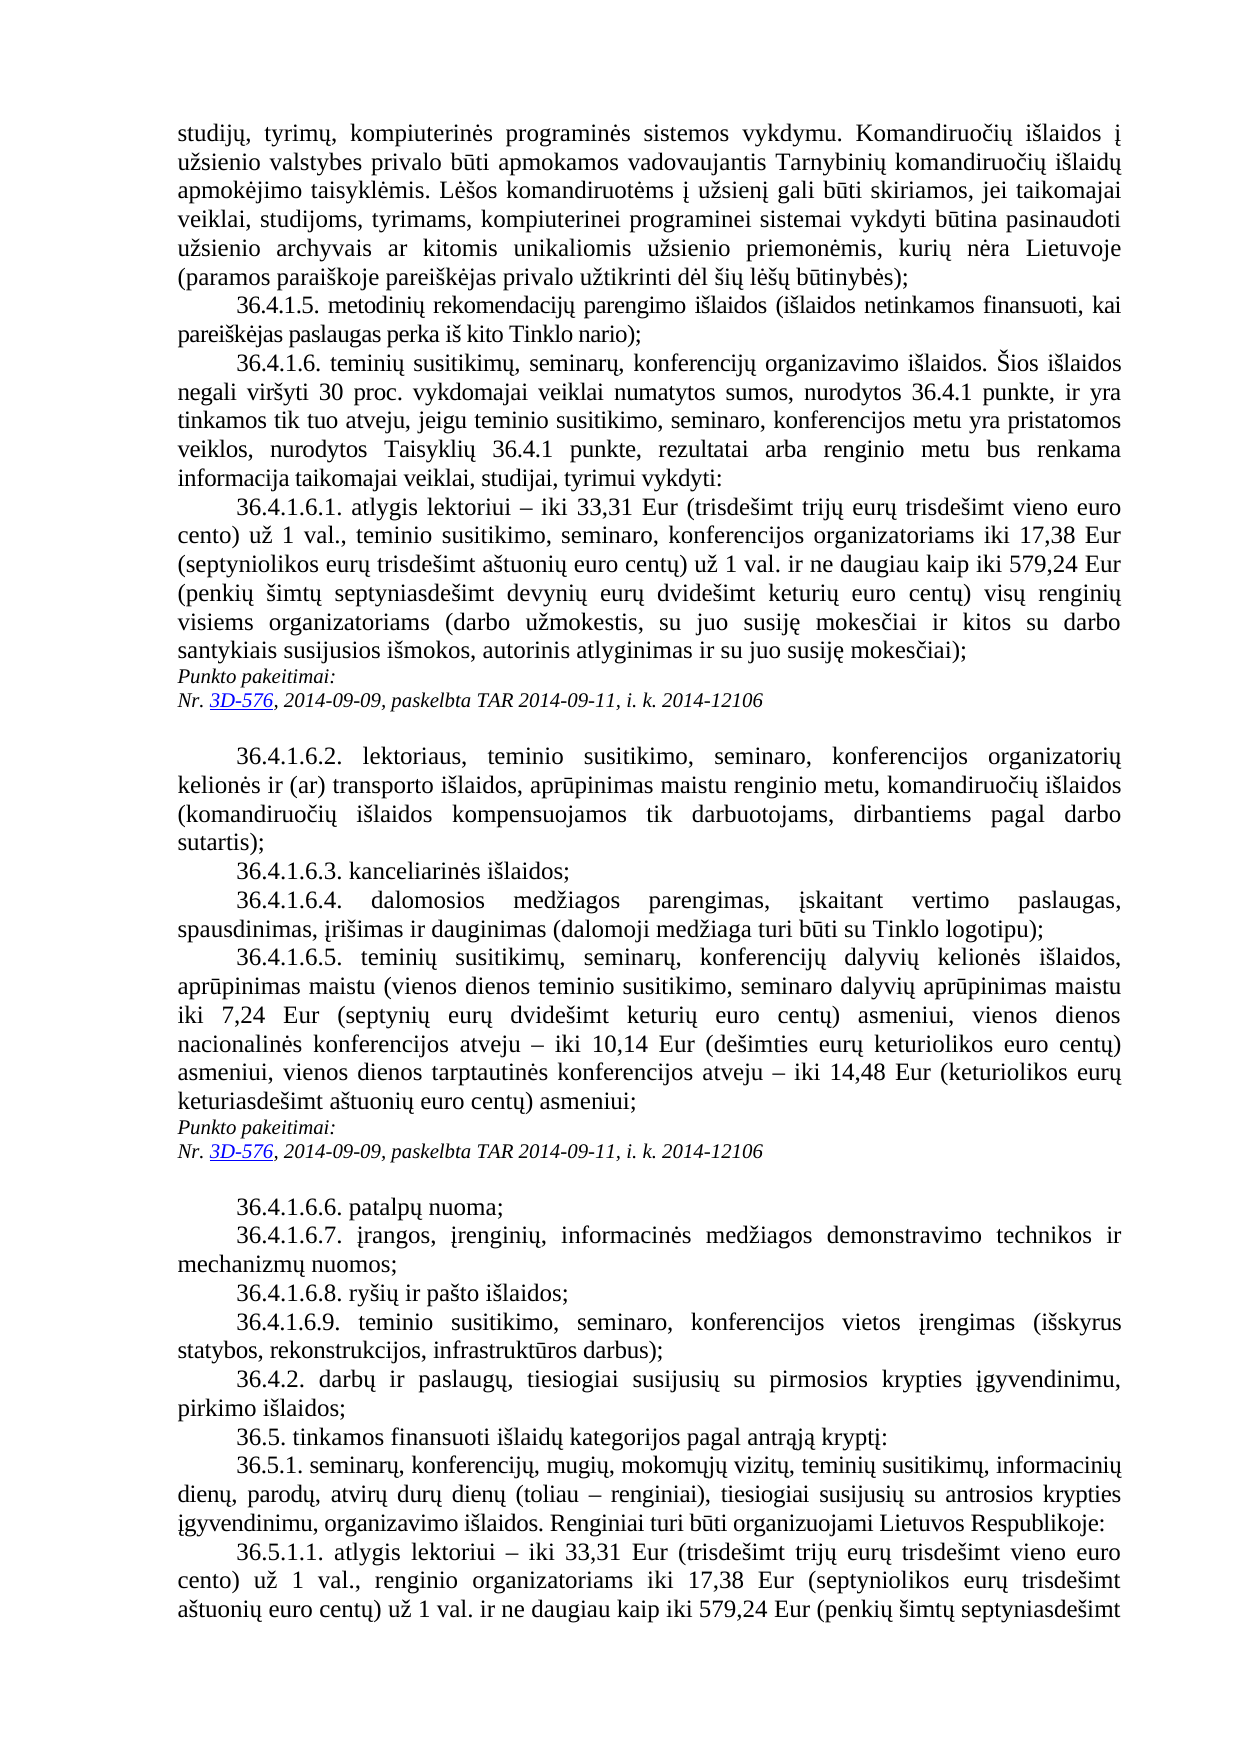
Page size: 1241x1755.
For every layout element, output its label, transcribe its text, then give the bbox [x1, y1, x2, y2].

text Punkto pakeitimai: [177, 664, 1122, 688]
text 36.4.2. darbų ir paslaugų, tiesiogiai susijusių su pirmosios krypties įgyvendinimu, pirkimo išlaidos; [177, 1364, 1122, 1422]
text 36.4.1.6.3. kanceliarinės išlaidos; [177, 856, 1122, 885]
text 36.4.1.6.4. dalomosios medžiagos parengimas, įskaitant vertimo paslaugas, spausdinimas, įrišimas ir dauginimas (dalomoji medžiaga turi būti su Tinklo logotipu); [177, 885, 1122, 942]
text Nr. 3D-576, 2014-09-09, paskelbta TAR 2014-09-11, i. k. 2014-12106 [177, 1139, 1122, 1163]
text 36.4.1.6.6. patalpų nuoma; [177, 1192, 1122, 1221]
text Nr. 3D-576, 2014-09-09, paskelbta TAR 2014-09-11, i. k. 2014-12106 [177, 688, 1122, 712]
text Punkto pakeitimai: [177, 1115, 1122, 1139]
text 36.4.1.6.9. teminio susitikimo, seminaro, konferencijos vietos įrengimas (išskyrus statybos, rekonstrukcijos, infrastruktūros darbus); [177, 1307, 1122, 1364]
text 36.4.1.6.7. įrangos, įrenginių, informacinės medžiagos demonstravimo technikos ir mechanizmų nuomos; [177, 1221, 1122, 1278]
text 36.5.1.1. atlygis lektoriui – iki 33,31 Eur (trisdešimt trijų eurų trisdešimt vieno euro cento) už 1 val., renginio organizatoriams iki 17,38 Eur (septyniolikos eurų trisdešimt aštuonių euro centų) už 1 val. ir ne daugiau kaip iki 579,24 Eur (penkių šimtų septyniasdešimt [177, 1537, 1122, 1623]
text 36.4.1.6. teminių susitikimų, seminarų, konferencijų organizavimo išlaidos. Šios išlaidos negali viršyti 30 proc. vykdomajai veiklai numatytos sumos, nurodytos 36.4.1 punkte, ir yra tinkamos tik tuo atveju, jeigu teminio susitikimo, seminaro, konferencijos metu yra pristatomos veiklos, nurodytos Taisyklių 36.4.1 punkte, rezultatai arba renginio metu bus renkama informacija taikomajai veiklai, studijai, tyrimui vykdyti: [177, 348, 1122, 492]
text studijų, tyrimų, kompiuterinės programinės sistemos vykdymu. Komandiruočių išlaidos į užsienio valstybes privalo būti apmokamos vadovaujantis Tarnybinių komandiruočių išlaidų apmokėjimo taisyklėmis. Lėšos komandiruotėms į užsienį gali būti skiriamos, jei taikomajai veiklai, studijoms, tyrimams, kompiuterinei programinei sistemai vykdyti būtina pasinaudoti užsienio archyvais ar kitomis unikaliomis užsienio priemonėmis, kurių nėra Lietuvoje (paramos paraiškoje pareiškėjas privalo užtikrinti dėl šių lėšų būtinybės); [177, 118, 1122, 291]
text 36.4.1.6.2. lektoriaus, teminio susitikimo, seminaro, konferencijos organizatorių kelionės ir (ar) transporto išlaidos, aprūpinimas maistu renginio metu, komandiruočių išlaidos (komandiruočių išlaidos kompensuojamos tik darbuotojams, dirbantiems pagal darbo sutartis); [177, 741, 1122, 856]
text 36.4.1.5. metodinių rekomendacijų parengimo išlaidos (išlaidos netinkamos finansuoti, kai pareiškėjas paslaugas perka iš kito Tinklo nario); [177, 291, 1122, 348]
text 36.5.1. seminarų, konferencijų, mugių, mokomųjų vizitų, teminių susitikimų, informacinių dienų, parodų, atvirų durų dienų (toliau – renginiai), tiesiogiai susijusių su antrosios krypties įgyvendinimu, organizavimo išlaidos. Renginiai turi būti organizuojami Lietuvos Respublikoje: [177, 1451, 1122, 1537]
text 36.5. tinkamos finansuoti išlaidų kategorijos pagal antrąją kryptį: [177, 1422, 1122, 1451]
text 36.4.1.6.5. teminių susitikimų, seminarų, konferencijų dalyvių kelionės išlaidos, aprūpinimas maistu (vienos dienos teminio susitikimo, seminaro dalyvių aprūpinimas maistu iki 7,24 Eur (septynių eurų dvidešimt keturių euro centų) asmeniui, vienos dienos nacionalinės konferencijos atveju – iki 10,14 Eur (dešimties eurų keturiolikos euro centų) asmeniui, vienos dienos tarptautinės konferencijos atveju – iki 14,48 Eur (keturiolikos eurų keturiasdešimt aštuonių euro centų) asmeniui; [177, 942, 1122, 1115]
text 36.4.1.6.1. atlygis lektoriui – iki 33,31 Eur (trisdešimt trijų eurų trisdešimt vieno euro cento) už 1 val., teminio susitikimo, seminaro, konferencijos organizatoriams iki 17,38 Eur (septyniolikos eurų trisdešimt aštuonių euro centų) už 1 val. ir ne daugiau kaip iki 579,24 Eur (penkių šimtų septyniasdešimt devynių eurų dvidešimt keturių euro centų) visų renginių visiems organizatoriams (darbo užmokestis, su juo susiję mokesčiai ir kitos su darbo santykiais susijusios išmokos, autorinis atlyginimas ir su juo susiję mokesčiai); [177, 492, 1122, 664]
text 36.4.1.6.8. ryšių ir pašto išlaidos; [177, 1278, 1122, 1307]
